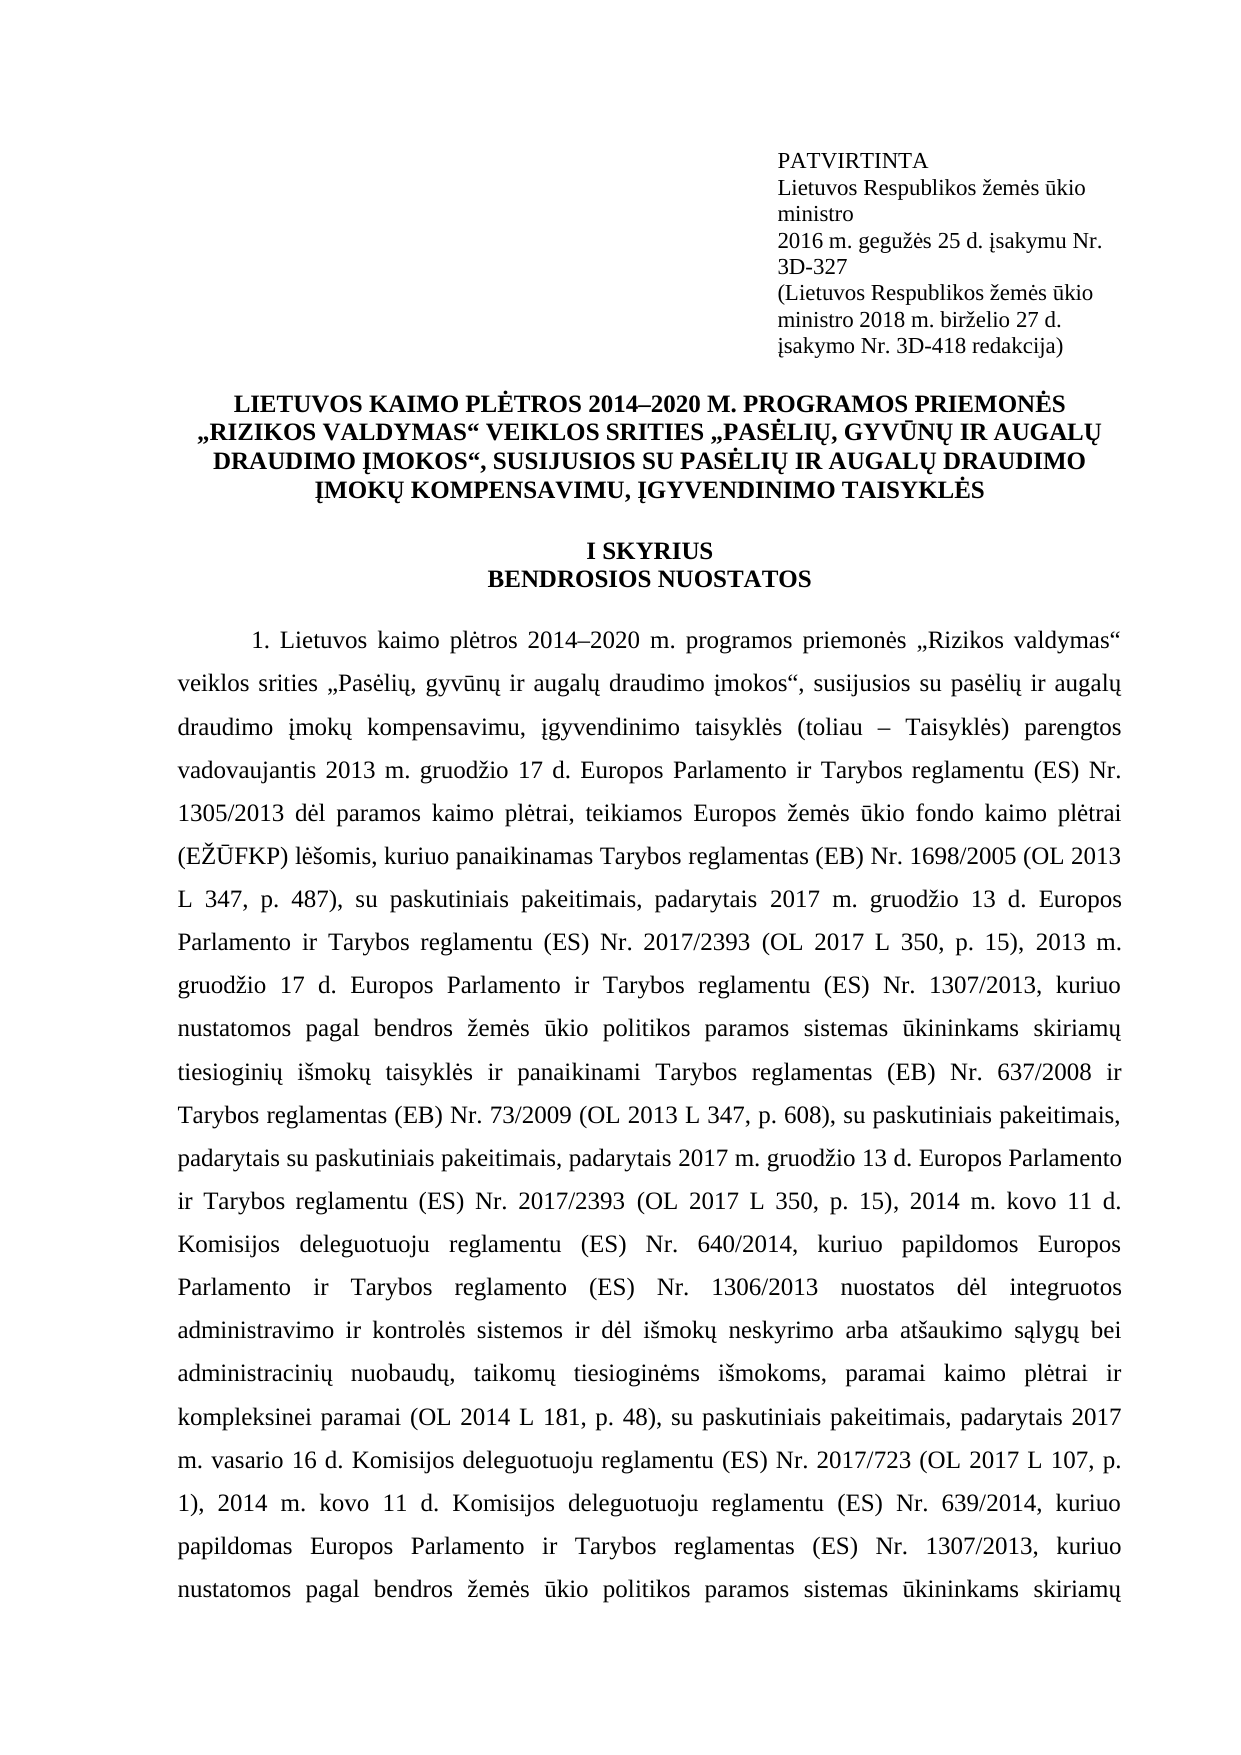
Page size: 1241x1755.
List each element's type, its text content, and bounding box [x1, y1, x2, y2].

text 1. Lietuvos kaimo plėtros 2014–2020 m. programos priemonės „Rizikos valdymas“ veiklos srities „Pasėlių, gyvūnų ir augalų draudimo įmokos“, susijusios su pasėlių ir augalų draudimo įmokų kompensavimu, įgyvendinimo taisyklės (toliau – Taisyklės) parengtos vadovaujantis 2013 m. gruodžio 17 d. Europos Parlamento ir Tarybos reglamentu (ES) Nr. 1305/2013 dėl paramos kaimo plėtrai, teikiamos Europos žemės ūkio fondo kaimo plėtrai (EŽŪFKP) lėšomis, kuriuo panaikinamas Tarybos reglamentas (EB) Nr. 1698/2005 (OL 2013 L 347, p. 487), su paskutiniais pakeitimais, padarytais 2017 m. gruodžio 13 d. Europos Parlamento ir Tarybos reglamentu (ES) Nr. 2017/2393 (OL 2017 L 350, p. 15), 2013 m. gruodžio 17 d. Europos Parlamento ir Tarybos reglamentu (ES) Nr. 1307/2013, kuriuo nustatomos pagal bendros žemės ūkio politikos paramos sistemas ūkininkams skiriamų tiesioginių išmokų taisyklės ir panaikinami Tarybos reglamentas (EB) Nr. 637/2008 ir Tarybos reglamentas (EB) Nr. 73/2009 (OL 2013 L 347, p. 608), su paskutiniais pakeitimais, padarytais su paskutiniais pakeitimais, padarytais 2017 m. gruodžio 13 d. Europos Parlamento ir Tarybos reglamentu (ES) Nr. 2017/2393 (OL 2017 L 350, p. 15), 2014 m. kovo 11 d. Komisijos deleguotuoju reglamentu (ES) Nr. 640/2014, kuriuo papildomos Europos Parlamento ir Tarybos reglamento (ES) Nr. 1306/2013 nuostatos dėl integruotos administravimo ir kontrolės sistemos ir dėl išmokų neskyrimo arba atšaukimo sąlygų bei administracinių nuobaudų, taikomų tiesioginėms išmokoms, paramai kaimo plėtrai ir kompleksinei paramai (OL 2014 L 181, p. 48), su paskutiniais pakeitimais, padarytais 2017 m. vasario 16 d. Komisijos deleguotuoju reglamentu (ES) Nr. 2017/723 (OL 2017 L 107, p. 1), 2014 m. kovo 11 d. Komisijos deleguotuoju reglamentu (ES) Nr. 639/2014, kuriuo papildomas Europos Parlamento ir Tarybos reglamentas (ES) Nr. 1307/2013, kuriuo nustatomos pagal bendros žemės ūkio politikos paramos sistemas ūkininkams skiriamų [177, 625, 1122, 1603]
text (Lietuvos Respublikos žemės ūkio ministro 2018 m. birželio 27 d. įsakymo Nr. 3D-418 redakcija) [777, 279, 1122, 358]
text I SKYRIUS [177, 536, 1122, 564]
text 2016 m. gegužės 25 d. įsakymu Nr. 3D-327 [777, 227, 1122, 279]
text PATVIRTINTA [777, 148, 1122, 174]
text LIETUVOS KAIMO PLĖTROS 2014–2020 M. PROGRAMOS PRIEMONĖS „RIZIKOS VALDYMAS“ VEIKLOS SRITIES „PASĖLIŲ, GYVŪNŲ IR AUGALŲ DRAUDIMO ĮMOKOS“, SUSIJUSIOS SU PASĖLIŲ IR AUGALŲ DRAUDIMO ĮMOKŲ KOMPENSAVIMU, ĮGYVENDINIMO TAISYKLĖS [177, 389, 1122, 504]
text Lietuvos Respublikos žemės ūkio ministro [777, 174, 1122, 227]
text BENDROSIOS NUOSTATOS [177, 564, 1122, 593]
